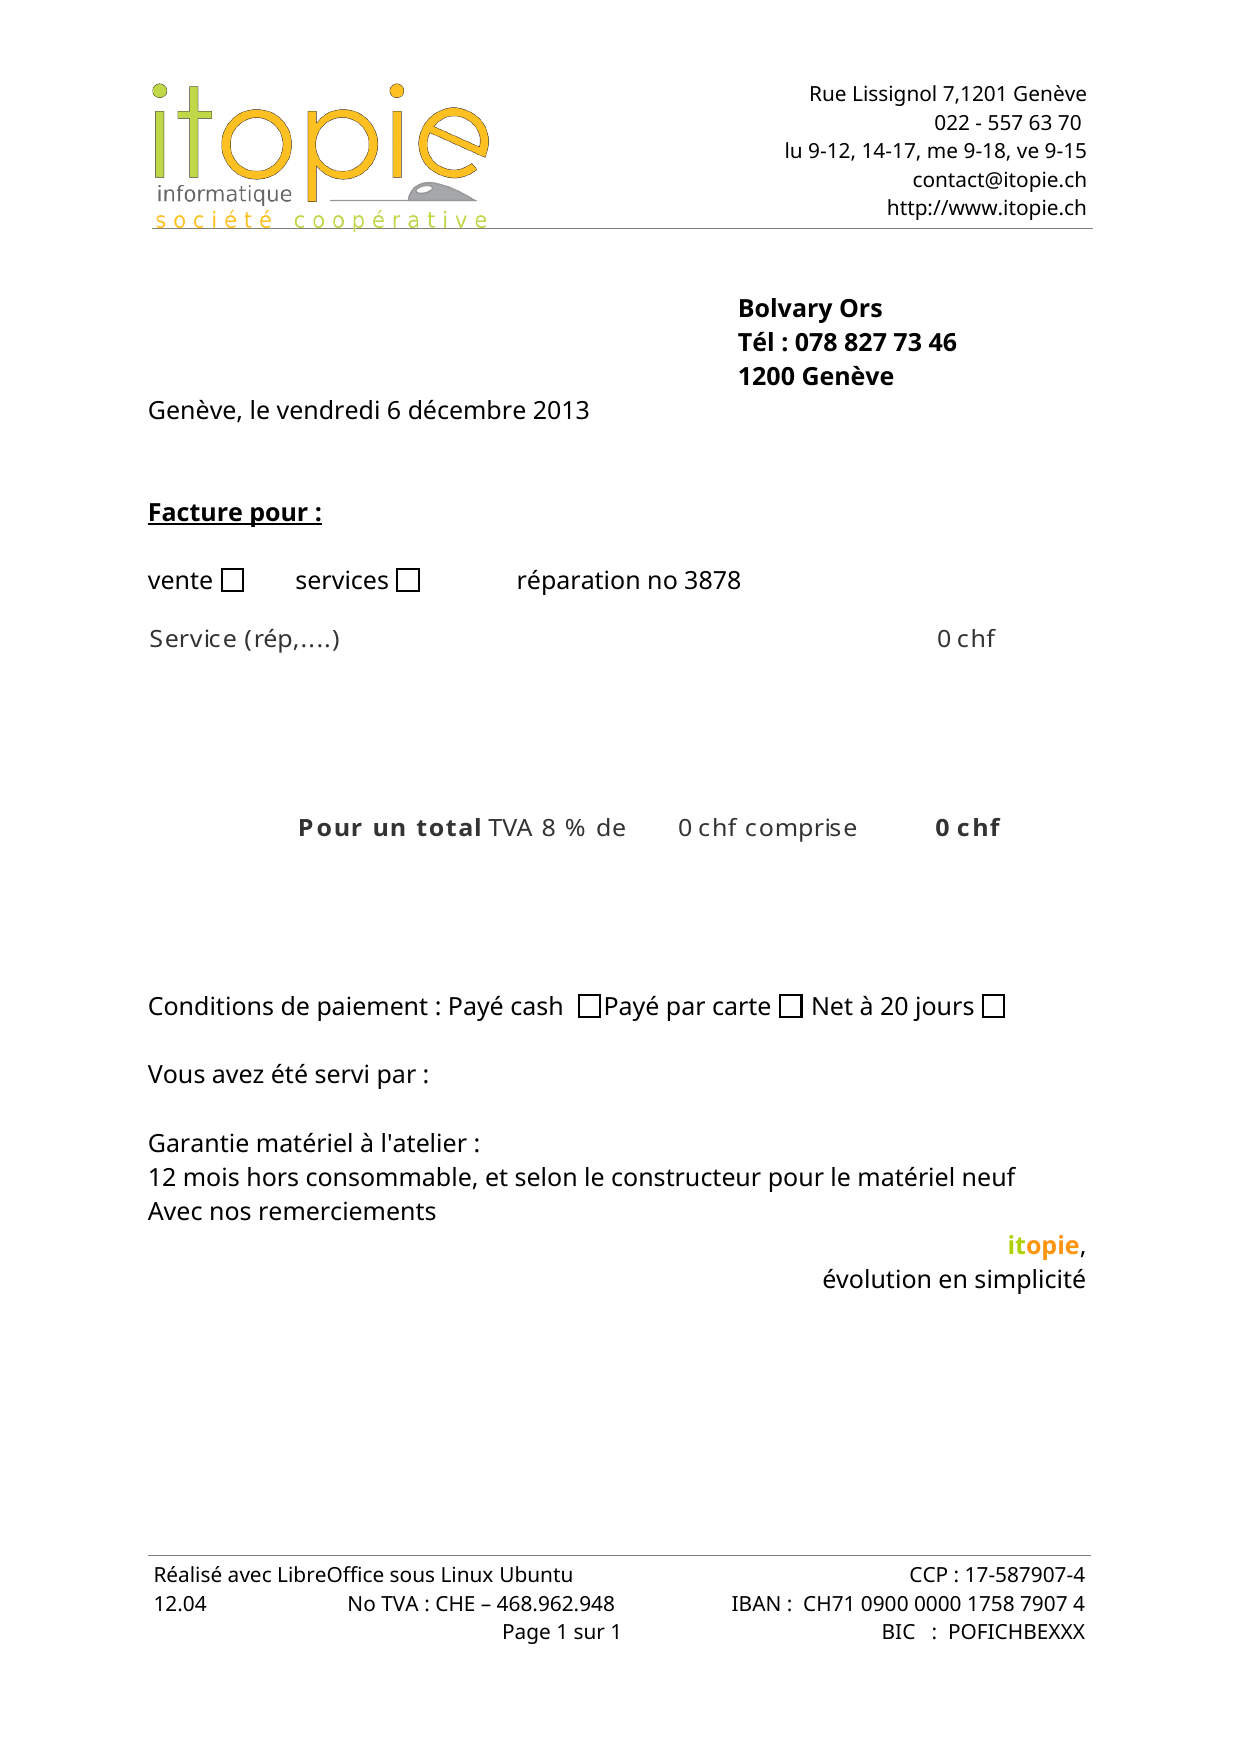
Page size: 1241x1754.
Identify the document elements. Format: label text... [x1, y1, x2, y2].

text Bolvary Ors [148, 290, 1093, 324]
text 1200 Genève [148, 358, 1093, 392]
text Tél : 078 827 73 46 [148, 324, 1093, 358]
text Conditions de paiement : Payé cash Payé par carte Net à 20 jours [148, 989, 1093, 1023]
text Avec nos remerciements [148, 1193, 1093, 1227]
text évolution en simplicité [148, 1262, 1093, 1296]
text Vous avez été servi par : [148, 1057, 1093, 1091]
text Garantie matériel à l'atelier : [148, 1125, 1093, 1159]
text vente services réparation no 3878 [148, 563, 1093, 597]
picture [138, 72, 500, 244]
text itopie, [148, 1227, 1093, 1262]
text Facture pour : [148, 495, 1093, 529]
text Genève, le vendredi 6 décembre 2013 [148, 392, 1093, 427]
text 12 mois hors consommable, et selon le constructeur pour le matériel neuf [148, 1159, 1093, 1193]
